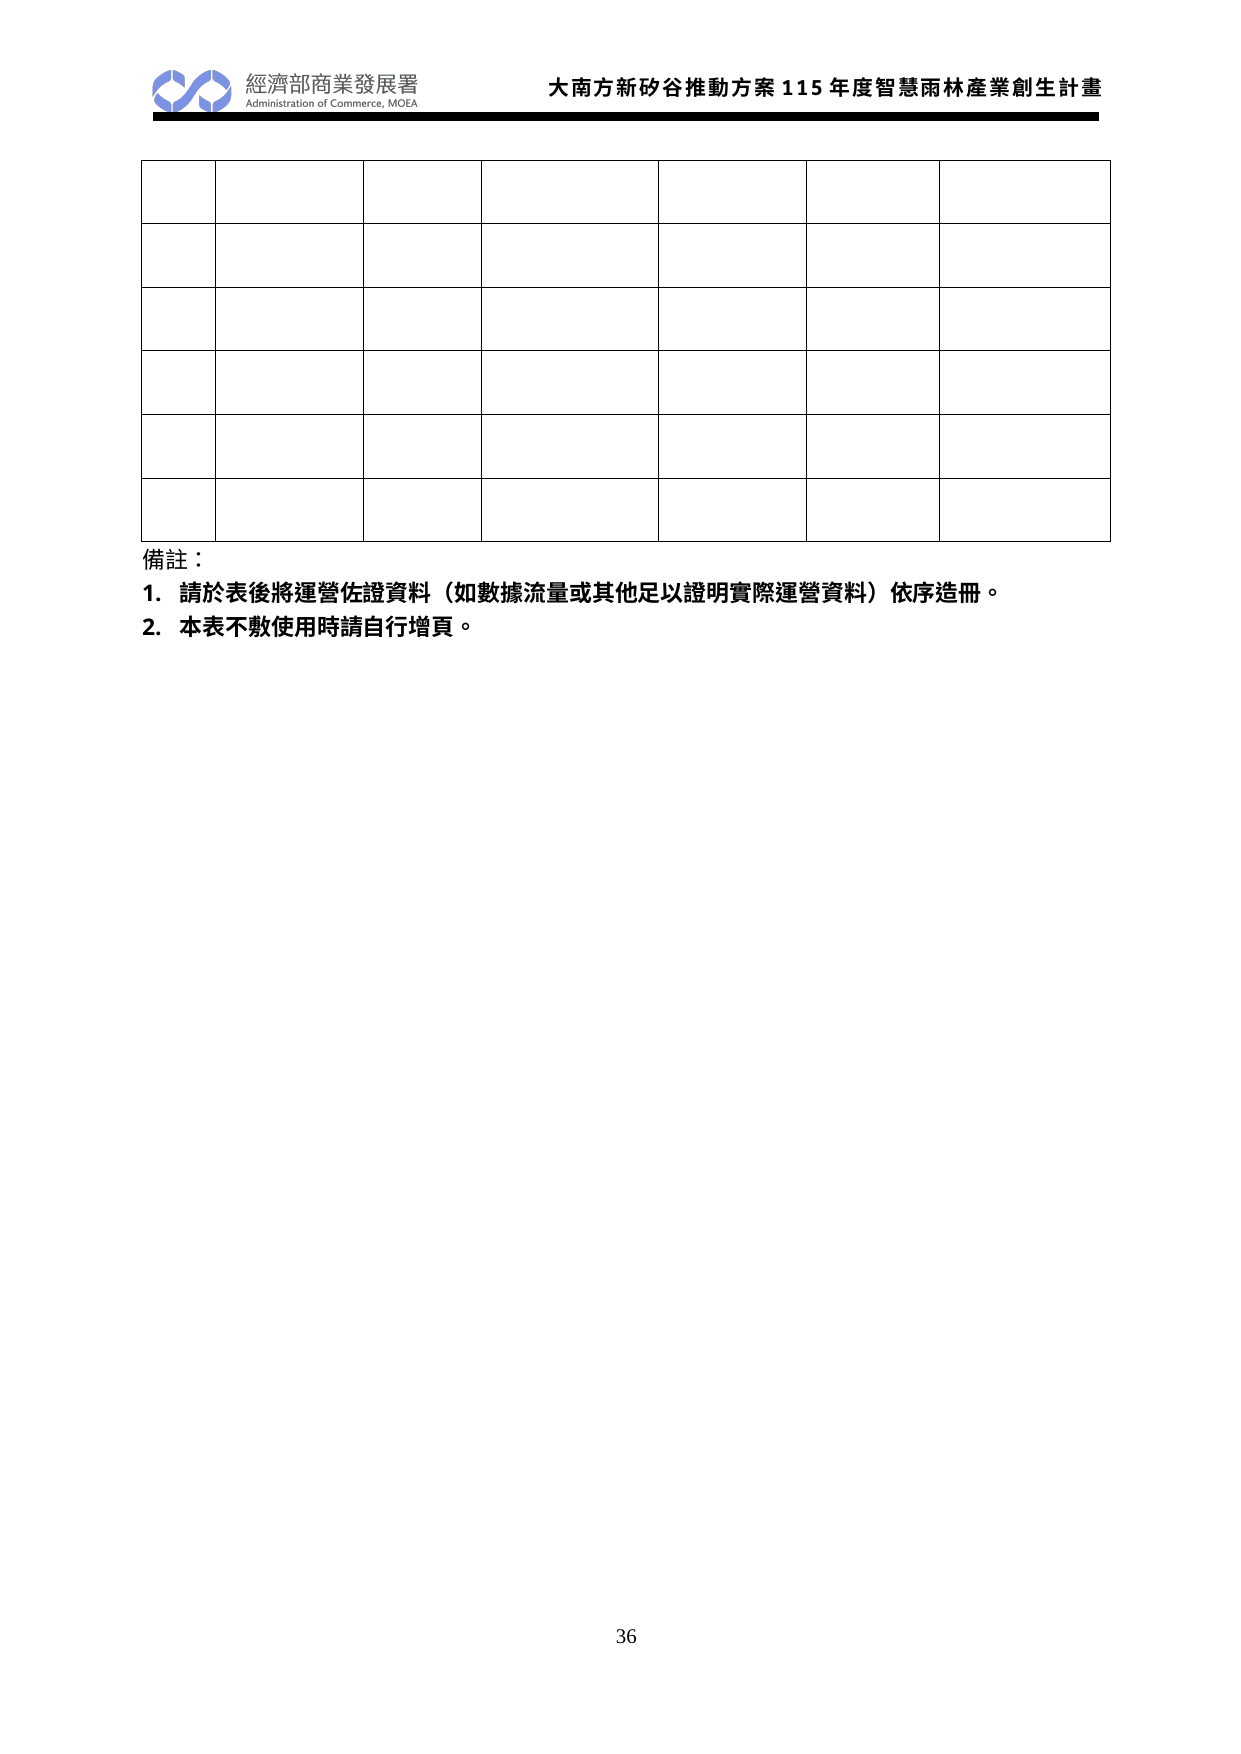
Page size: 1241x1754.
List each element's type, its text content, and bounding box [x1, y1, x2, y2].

table_cell [482, 224, 658, 287]
table_cell [482, 351, 658, 414]
table_cell [364, 415, 481, 477]
list 請於表後將運營佐證資料（如數據流量或其他足以證明實際運營資料）依序造冊。 [142, 575, 1110, 608]
list 本表不敷使用時請自行增頁。 [142, 608, 1110, 642]
table_cell [364, 288, 481, 350]
table_cell [216, 288, 363, 350]
table_cell [216, 351, 363, 414]
table_cell [142, 161, 215, 223]
table_cell [659, 479, 806, 541]
table_cell [216, 224, 363, 287]
table_cell [364, 479, 481, 541]
table_cell [940, 224, 1110, 287]
table_cell [364, 224, 481, 287]
table_cell [659, 161, 806, 223]
table_cell [216, 415, 363, 477]
table_cell [482, 161, 658, 223]
table_cell [807, 415, 939, 477]
table_cell [940, 479, 1110, 541]
table_cell [659, 224, 806, 287]
table_cell [482, 479, 658, 541]
table_cell [482, 415, 658, 477]
table_cell [940, 415, 1110, 477]
table_cell [216, 161, 363, 223]
table_cell [142, 415, 215, 477]
table_cell [807, 351, 939, 414]
table_cell [216, 479, 363, 541]
text 備註： [142, 542, 1110, 575]
table_cell [364, 161, 481, 223]
table_cell [659, 415, 806, 477]
table_cell [659, 351, 806, 414]
table_cell [482, 288, 658, 350]
table_cell [142, 479, 215, 541]
table_cell [142, 224, 215, 287]
table_cell [940, 288, 1110, 350]
table_cell [807, 479, 939, 541]
table_cell [807, 161, 939, 223]
table_cell [142, 288, 215, 350]
table_cell [659, 288, 806, 350]
table_cell [807, 224, 939, 287]
table_cell [364, 351, 481, 414]
table_cell [940, 161, 1110, 223]
table_cell [940, 351, 1110, 414]
table_cell [142, 351, 215, 414]
table_cell [807, 288, 939, 350]
